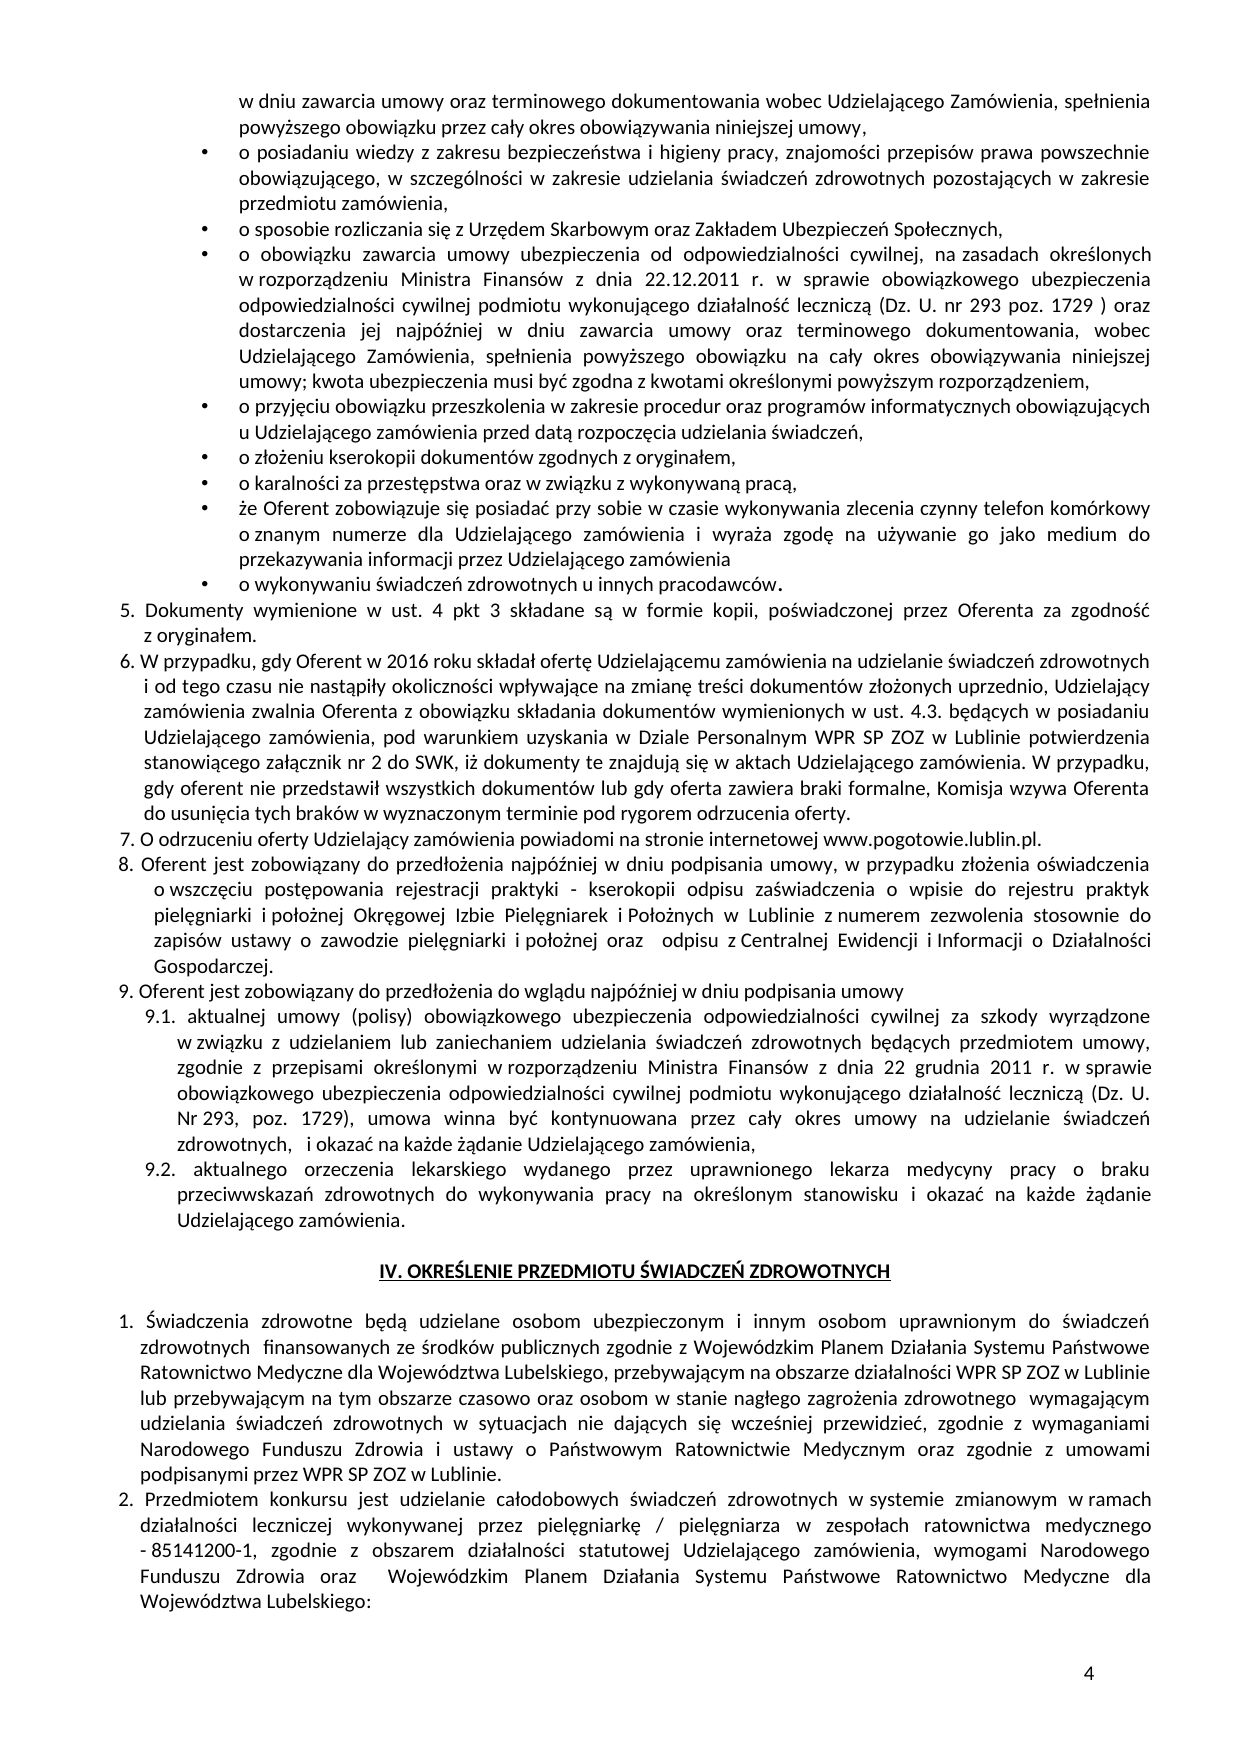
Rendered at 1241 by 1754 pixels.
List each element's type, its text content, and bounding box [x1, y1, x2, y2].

text 2. Przedmiotem konkursu jest udzielanie całodobowych świadczeń zdrowotnych w systemie zmianowym w ramach działalności leczniczej wykonywanej przez pielęgniarkę / pielęgniarza w zespołach ratownictwa medycznego - 85141200-1, zgodnie z obszarem działalności statutowej Udzielającego zamówienia, wymogami Narodowego Funduszu Zdrowia oraz Wojewódzkim Planem Działania Systemu Państwowe Ratownictwo Medyczne dla Województwa Lubelskiego: [118, 1487, 1152, 1614]
text 5. Dokumenty wymienione w ust. 4 pkt 3 składane są w formie kopii, poświadczonej przez Oferenta za zgodność z oryginałem. [119, 597, 1152, 648]
list o posiadaniu wiedzy z zakresu bezpieczeństwa i higieny pracy, znajomości przepisów prawa powszechnie obowiązującego, w szczególności w zakresie udzielania świadczeń zdrowotnych pozostających w zakresie przedmiotu zamówienia, [201, 139, 1152, 216]
list że Oferent zobowiązuje się posiadać przy sobie w czasie wykonywania zlecenia czynny telefon komórkowy o znanym numerze dla Udzielającego zamówienia i wyraża zgodę na używanie go jako medium do przekazywania informacji przez Udzielającego zamówienia [201, 495, 1152, 572]
list w dniu zawarcia umowy oraz terminowego dokumentowania wobec Udzielającego Zamówienia, spełnienia powyższego obowiązku przez cały okres obowiązywania niniejszej umowy, [201, 89, 1152, 139]
text 1. Świadczenia zdrowotne będą udzielane osobom ubezpieczonym i innym osobom uprawnionym do świadczeń zdrowotnych finansowanych ze środków publicznych zgodnie z Wojewódzkim Planem Działania Systemu Państwowe Ratownictwo Medyczne dla Województwa Lubelskiego, przebywającym na obszarze działalności WPR SP ZOZ w Lublinie lub przebywającym na tym obszarze czasowo oraz osobom w stanie nagłego zagrożenia zdrowotnego wymagającym udzielania świadczeń zdrowotnych w sytuacjach nie dających się wcześniej przewidzieć, zgodnie z wymaganiami Narodowego Funduszu Zdrowia i ustawy o Państwowym Ratownictwie Medycznym oraz zgodnie z umowami podpisanymi przez WPR SP ZOZ w Lublinie. [118, 1309, 1152, 1487]
list o sposobie rozliczania się z Urzędem Skarbowym oraz Zakładem Ubezpieczeń Społecznych, [201, 216, 1152, 241]
text 6. W przypadku, gdy Oferent w 2016 roku składał ofertę Udzielającemu zamówienia na udzielanie świadczeń zdrowotnych i od tego czasu nie nastąpiły okoliczności wpływające na zmianę treści dokumentów złożonych uprzednio, Udzielający zamówienia zwalnia Oferenta z obowiązku składania dokumentów wymienionych w ust. 4.3. będących w posiadaniu Udzielającego zamówienia, pod warunkiem uzyskania w Dziale Personalnym WPR SP ZOZ w Lublinie potwierdzenia stanowiącego załącznik nr 2 do SWK, iż dokumenty te znajdują się w aktach Udzielającego zamówienia. W przypadku, gdy oferent nie przedstawił wszystkich dokumentów lub gdy oferta zawiera braki formalne, Komisja wzywa Oferenta do usunięcia tych braków w wyznaczonym terminie pod rygorem odrzucenia oferty. [119, 648, 1152, 826]
list o karalności za przestępstwa oraz w związku z wykonywaną pracą, [201, 470, 1152, 495]
text 9. Oferent jest zobowiązany do przedłożenia do wglądu najpóźniej w dniu podpisania umowy [118, 978, 1152, 1004]
list o wykonywaniu świadczeń zdrowotnych u innych pracodawców. [201, 572, 1152, 597]
text 9.1. aktualnej umowy (polisy) obowiązkowego ubezpieczenia odpowiedzialności cywilnej za szkody wyrządzone w związku z udzielaniem lub zaniechaniem udzielania świadczeń zdrowotnych będących przedmiotem umowy, zgodnie z przepisami określonymi w rozporządzeniu Ministra Finansów z dnia 22 grudnia 2011 r. w sprawie obowiązkowego ubezpieczenia odpowiedzialności cywilnej podmiotu wykonującego działalność leczniczą (Dz. U. Nr 293, poz. 1729), umowa winna być kontynuowana przez cały okres umowy na udzielanie świadczeń zdrowotnych, i okazać na każde żądanie Udzielającego zamówienia, [141, 1004, 1152, 1156]
text 8. Oferent jest zobowiązany do przedłożenia najpóźniej w dniu podpisania umowy, w przypadku złożenia oświadczenia o wszczęciu postępowania rejestracji praktyki - kserokopii odpisu zaświadczenia o wpisie do rejestru praktyk pielęgniarki i położnej Okręgowej Izbie Pielęgniarek i Położnych w Lublinie z numerem zezwolenia stosownie do zapisów ustawy o zawodzie pielęgniarki i położnej oraz odpisu z Centralnej Ewidencji i Informacji o Działalności Gospodarczej. [118, 851, 1152, 978]
text IV. OKREŚLENIE PRZEDMIOTU ŚWIADCZEŃ ZDROWOTNYCH [118, 1258, 1152, 1283]
list o złożeniu kserokopii dokumentów zgodnych z oryginałem, [201, 444, 1152, 470]
list o obowiązku zawarcia umowy ubezpieczenia od odpowiedzialności cywilnej, na zasadach określonych w rozporządzeniu Ministra Finansów z dnia 22.12.2011 r. w sprawie obowiązkowego ubezpieczenia odpowiedzialności cywilnej podmiotu wykonującego działalność leczniczą (Dz. U. nr 293 poz. 1729 ) oraz dostarczenia jej najpóźniej w dniu zawarcia umowy oraz terminowego dokumentowania, wobec Udzielającego Zamówienia, spełnienia powyższego obowiązku na cały okres obowiązywania niniejszej umowy; kwota ubezpieczenia musi być zgodna z kwotami określonymi powyższym rozporządzeniem, [201, 241, 1152, 394]
list o przyjęciu obowiązku przeszkolenia w zakresie procedur oraz programów informatycznych obowiązujących u Udzielającego zamówienia przed datą rozpoczęcia udzielania świadczeń, [201, 394, 1152, 444]
text 7. O odrzuceniu oferty Udzielający zamówienia powiadomi na stronie internetowej www.pogotowie.lublin.pl. [119, 826, 1152, 851]
text 9.2. aktualnego orzeczenia lekarskiego wydanego przez uprawnionego lekarza medycyny pracy o braku przeciwwskazań zdrowotnych do wykonywania pracy na określonym stanowisku i okazać na każde żądanie Udzielającego zamówienia. [141, 1156, 1152, 1232]
